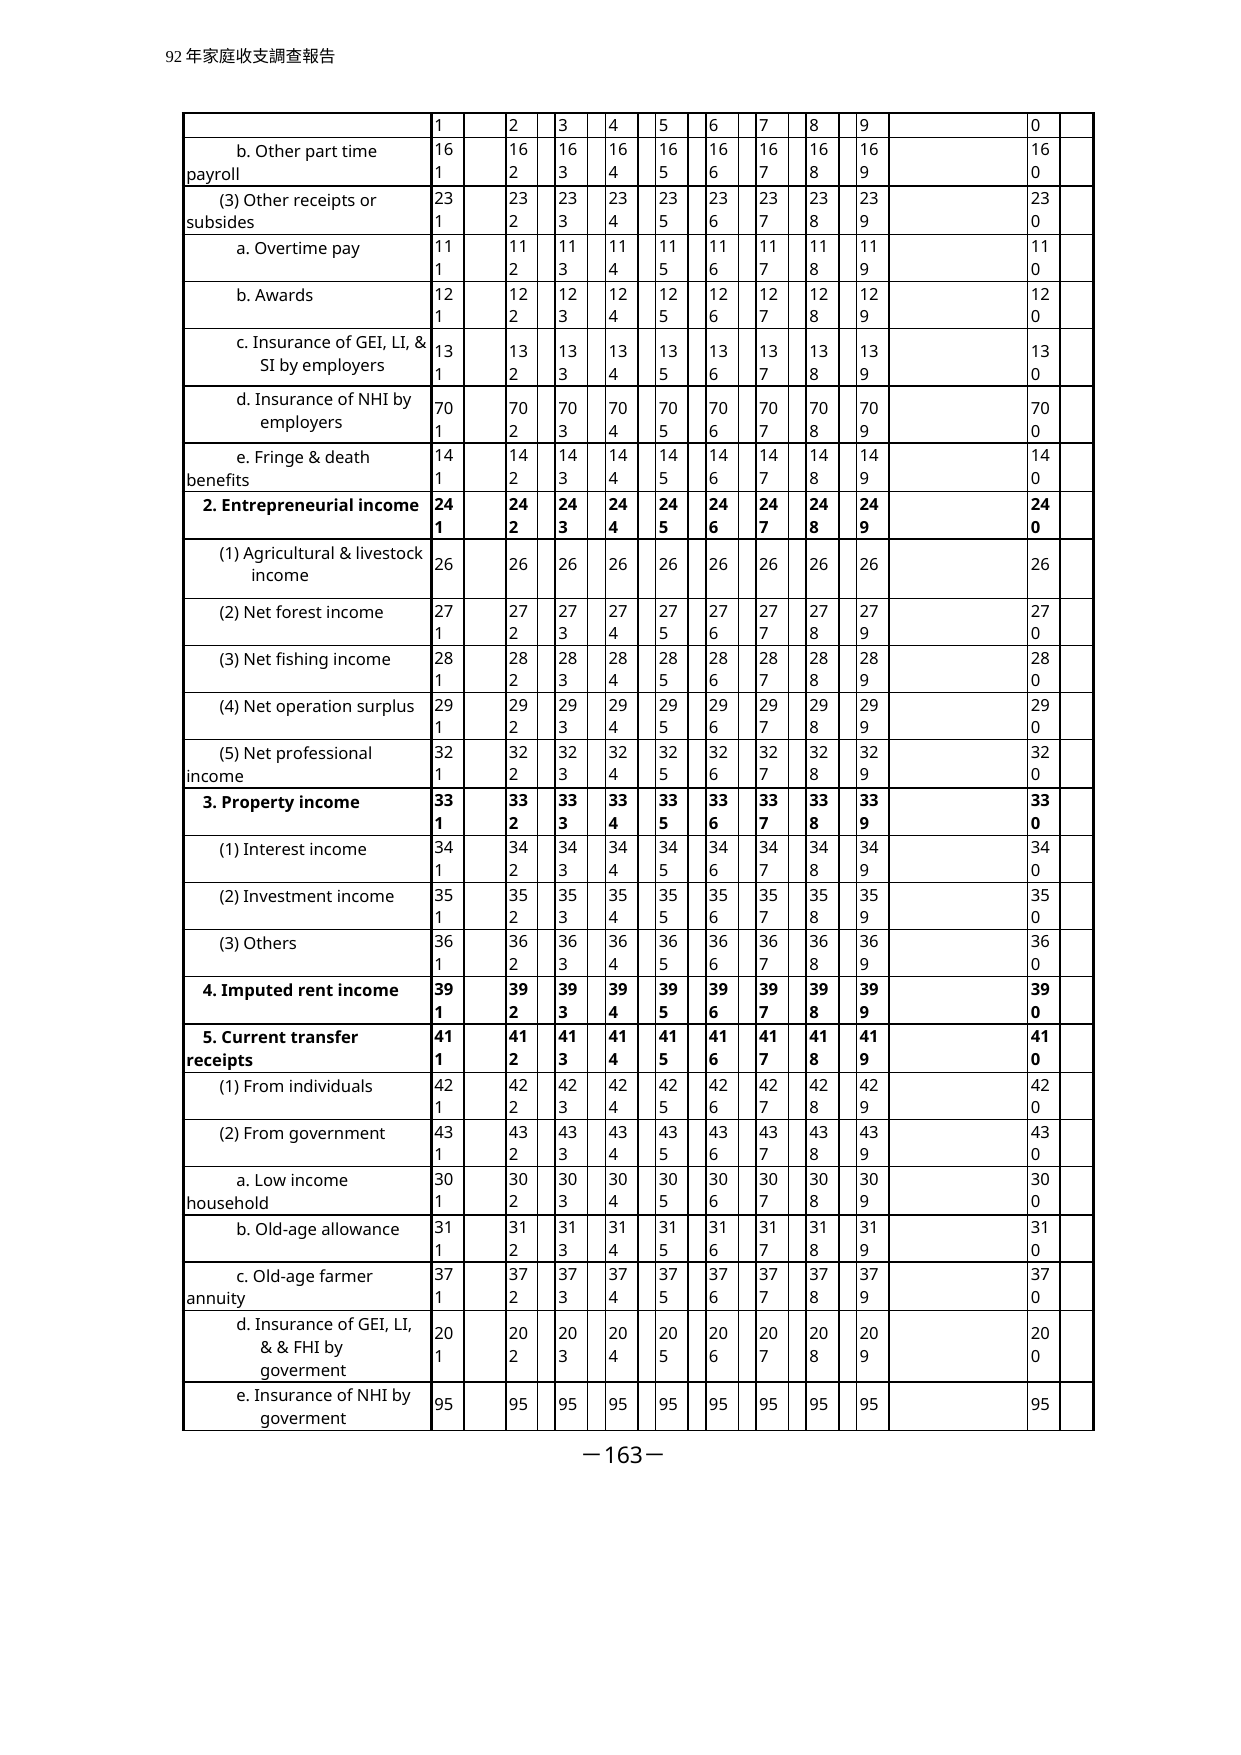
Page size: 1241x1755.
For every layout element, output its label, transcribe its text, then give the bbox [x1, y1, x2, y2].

table_cell 336 [707, 789, 738, 834]
table_cell 6 [707, 114, 738, 136]
table_cell 95 [433, 1383, 463, 1429]
table_cell [588, 693, 605, 739]
table_cell 396 [707, 977, 738, 1023]
table_cell 95 [757, 1383, 788, 1429]
table_cell [739, 1073, 755, 1119]
table_cell 294 [606, 693, 637, 739]
table_cell 390 [1028, 977, 1059, 1023]
table_cell 117 [757, 235, 788, 281]
table_cell [1061, 1216, 1092, 1261]
table_cell [890, 1263, 1027, 1310]
table_cell [689, 599, 705, 645]
table_cell 297 [757, 693, 788, 739]
table_cell (1) Interest income [185, 836, 430, 882]
table_cell [890, 387, 1027, 442]
table_cell [789, 540, 805, 598]
table_cell [689, 977, 705, 1023]
table_cell 279 [857, 599, 888, 645]
table_cell [840, 1073, 856, 1119]
table_cell 169 [857, 138, 888, 185]
table_cell [538, 187, 554, 233]
table_cell 392 [507, 977, 537, 1023]
table_cell [840, 599, 856, 645]
table_cell 129 [857, 282, 888, 327]
table_cell 95 [1028, 1383, 1059, 1429]
table_cell [538, 599, 554, 645]
table_cell [840, 444, 856, 491]
table_cell 309 [857, 1167, 888, 1214]
table_cell 302 [507, 1167, 537, 1214]
table_cell 280 [1028, 646, 1059, 692]
table_cell 237 [757, 187, 788, 233]
table_cell [890, 1120, 1027, 1166]
table_cell [689, 329, 705, 385]
table_cell 704 [606, 387, 637, 442]
table_cell [639, 138, 655, 185]
table_cell 242 [507, 492, 537, 538]
table_cell (3) Other receipts or subsides [185, 187, 430, 233]
table_cell 277 [757, 599, 788, 645]
table_cell 709 [857, 387, 888, 442]
table_cell 362 [507, 930, 537, 976]
table_cell [840, 789, 856, 834]
table_cell [588, 599, 605, 645]
table_cell 366 [707, 930, 738, 976]
table_cell 95 [507, 1383, 537, 1429]
table_cell [538, 1120, 554, 1166]
table_cell 145 [656, 444, 687, 491]
table_cell d. Insurance of NHI by employers [185, 387, 430, 442]
table_cell 127 [757, 282, 788, 327]
table_cell [1061, 1073, 1092, 1119]
table_cell [739, 883, 755, 928]
table_cell 265 [656, 540, 687, 598]
table_cell [689, 444, 705, 491]
table_cell 398 [807, 977, 838, 1023]
table_cell [890, 693, 1027, 739]
table_cell [639, 187, 655, 233]
table_cell 310 [1028, 1216, 1059, 1261]
table_cell 114 [606, 235, 637, 281]
table_cell 95 [556, 1383, 587, 1429]
table_cell 261 [433, 540, 463, 598]
table_cell [789, 387, 805, 442]
table_cell 264 [606, 540, 637, 598]
table_cell [185, 114, 430, 136]
table_cell 379 [857, 1263, 888, 1310]
table_cell [689, 1216, 705, 1261]
table_cell 161 [433, 138, 463, 185]
table_cell 339 [857, 789, 888, 834]
table_cell [639, 1311, 655, 1381]
table_cell [639, 789, 655, 834]
table_cell [465, 1383, 505, 1429]
table_cell 137 [757, 329, 788, 385]
table_cell [465, 693, 505, 739]
table_cell 3 [556, 114, 587, 136]
table_cell 394 [606, 977, 637, 1023]
table_cell (2) Investment income [185, 883, 430, 928]
table_cell 204 [606, 1311, 637, 1381]
table_cell [789, 1263, 805, 1310]
table_cell [689, 646, 705, 692]
table_cell [538, 1263, 554, 1310]
table_cell [538, 977, 554, 1023]
table_cell 313 [556, 1216, 587, 1261]
table_cell 4. Imputed rent income [185, 977, 430, 1023]
table_cell [739, 1167, 755, 1214]
table_cell 334 [606, 789, 637, 834]
table_cell 295 [656, 693, 687, 739]
table_cell [588, 492, 605, 538]
table_cell 266 [707, 540, 738, 598]
table_cell 270 [1028, 599, 1059, 645]
table_cell [890, 646, 1027, 692]
table_cell [1061, 789, 1092, 834]
table_cell 5 [656, 114, 687, 136]
table_cell 335 [656, 789, 687, 834]
table_cell [588, 1025, 605, 1072]
table_cell [465, 1263, 505, 1310]
table_cell [689, 883, 705, 928]
table_cell [840, 1311, 856, 1381]
table_cell 412 [507, 1025, 537, 1072]
table_cell [739, 187, 755, 233]
table_cell 372 [507, 1263, 537, 1310]
table_cell [465, 930, 505, 976]
table_cell [789, 740, 805, 787]
table_cell [890, 930, 1027, 976]
table_cell 163 [556, 138, 587, 185]
table_cell 419 [857, 1025, 888, 1072]
table_cell [739, 492, 755, 538]
table_cell [840, 883, 856, 928]
table_cell [689, 138, 705, 185]
table_cell 431 [433, 1120, 463, 1166]
table_cell [588, 540, 605, 598]
table_cell 268 [807, 540, 838, 598]
table_cell [1061, 693, 1092, 739]
table_cell 432 [507, 1120, 537, 1166]
table_cell [465, 138, 505, 185]
table_cell 111 [433, 235, 463, 281]
table_cell [465, 492, 505, 538]
table_cell [689, 836, 705, 882]
table_cell [890, 1216, 1027, 1261]
table_cell 238 [807, 187, 838, 233]
table_cell [789, 646, 805, 692]
table_cell [538, 836, 554, 882]
table_cell [789, 883, 805, 928]
table_cell 231 [433, 187, 463, 233]
table_cell 430 [1028, 1120, 1059, 1166]
table_cell 370 [1028, 1263, 1059, 1310]
table_cell 203 [556, 1311, 587, 1381]
table_cell 119 [857, 235, 888, 281]
table_cell 121 [433, 282, 463, 327]
table_cell [840, 282, 856, 327]
table_cell a. Low income household [185, 1167, 430, 1214]
table_cell 95 [807, 1383, 838, 1429]
table_cell 425 [656, 1073, 687, 1119]
table_cell 236 [707, 187, 738, 233]
table_cell [840, 977, 856, 1023]
table_cell 706 [707, 387, 738, 442]
table_cell 415 [656, 1025, 687, 1072]
table_cell (4) Net operation surplus [185, 693, 430, 739]
table_cell [1061, 138, 1092, 185]
table_cell 263 [556, 540, 587, 598]
table_cell [538, 693, 554, 739]
table_cell 348 [807, 836, 838, 882]
table_cell [538, 1216, 554, 1261]
table_cell [890, 540, 1027, 598]
table_cell [588, 138, 605, 185]
table_cell 316 [707, 1216, 738, 1261]
table_cell [789, 187, 805, 233]
table_cell [465, 187, 505, 233]
table_cell 135 [656, 329, 687, 385]
table_cell 331 [433, 789, 463, 834]
table_cell [588, 1311, 605, 1381]
table_cell 202 [507, 1311, 537, 1381]
table_cell 395 [656, 977, 687, 1023]
table_cell 373 [556, 1263, 587, 1310]
table_cell 234 [606, 187, 637, 233]
table_cell 322 [507, 740, 537, 787]
table_cell 344 [606, 836, 637, 882]
table_cell 410 [1028, 1025, 1059, 1072]
table_cell 168 [807, 138, 838, 185]
table_cell [465, 883, 505, 928]
table_cell 325 [656, 740, 687, 787]
table_cell [789, 1120, 805, 1166]
table_cell [1061, 235, 1092, 281]
table_cell [789, 138, 805, 185]
table_cell [538, 282, 554, 327]
table_cell [538, 1025, 554, 1072]
table_cell [789, 1073, 805, 1119]
table_cell [538, 329, 554, 385]
table_cell [538, 646, 554, 692]
table_cell 364 [606, 930, 637, 976]
table_cell [538, 235, 554, 281]
table_cell [588, 836, 605, 882]
table_cell 126 [707, 282, 738, 327]
table_cell [739, 977, 755, 1023]
table_cell [588, 1216, 605, 1261]
table_cell [538, 114, 554, 136]
table_cell [1061, 1120, 1092, 1166]
table_cell [639, 646, 655, 692]
table_cell [465, 329, 505, 385]
table_cell 332 [507, 789, 537, 834]
table_cell 301 [433, 1167, 463, 1214]
table_cell [639, 930, 655, 976]
table_cell 246 [707, 492, 738, 538]
table_cell [588, 1120, 605, 1166]
table_cell [890, 1073, 1027, 1119]
table_cell [538, 930, 554, 976]
table_cell 337 [757, 789, 788, 834]
table_cell [840, 540, 856, 598]
table_cell [538, 740, 554, 787]
table_cell [639, 1383, 655, 1429]
table_cell 232 [507, 187, 537, 233]
table_cell 355 [656, 883, 687, 928]
table_cell [1061, 836, 1092, 882]
table_cell c. Insurance of GEI, LI, & SI by employers [185, 329, 430, 385]
table_cell [739, 1120, 755, 1166]
table_cell [840, 1263, 856, 1310]
table_cell [588, 329, 605, 385]
table_cell [538, 387, 554, 442]
table_cell [588, 1383, 605, 1429]
table_cell [639, 235, 655, 281]
table_cell [1061, 1025, 1092, 1072]
table_cell [890, 883, 1027, 928]
table_cell 298 [807, 693, 838, 739]
table_cell 291 [433, 693, 463, 739]
table_cell 368 [807, 930, 838, 976]
table_cell 289 [857, 646, 888, 692]
table_cell [840, 740, 856, 787]
table_cell [689, 1167, 705, 1214]
table_cell 414 [606, 1025, 637, 1072]
table_cell 323 [556, 740, 587, 787]
table_cell 243 [556, 492, 587, 538]
table_cell 1 [433, 114, 463, 136]
table_cell [465, 1025, 505, 1072]
table_cell 701 [433, 387, 463, 442]
table_cell [789, 492, 805, 538]
table_cell 241 [433, 492, 463, 538]
table_cell [840, 235, 856, 281]
table_cell [689, 789, 705, 834]
table_cell 95 [707, 1383, 738, 1429]
table_cell 338 [807, 789, 838, 834]
table_cell 272 [507, 599, 537, 645]
table_cell [789, 235, 805, 281]
table_cell 393 [556, 977, 587, 1023]
table_cell 281 [433, 646, 463, 692]
table_cell 230 [1028, 187, 1059, 233]
table_cell 308 [807, 1167, 838, 1214]
table_cell c. Old-age farmer annuity [185, 1263, 430, 1310]
table_cell [639, 444, 655, 491]
table_cell [739, 1216, 755, 1261]
table_cell 428 [807, 1073, 838, 1119]
table_cell 358 [807, 883, 838, 928]
table_cell [588, 114, 605, 136]
table_cell 160 [1028, 138, 1059, 185]
table_cell b. Other part time payroll [185, 138, 430, 185]
table_cell [639, 883, 655, 928]
table_cell [588, 883, 605, 928]
table_cell [739, 138, 755, 185]
table_cell 209 [857, 1311, 888, 1381]
table_cell 207 [757, 1311, 788, 1381]
table_cell [890, 789, 1027, 834]
table_cell 248 [807, 492, 838, 538]
table_cell 292 [507, 693, 537, 739]
table_cell [689, 930, 705, 976]
table_cell 148 [807, 444, 838, 491]
table_cell [689, 740, 705, 787]
table_cell [739, 1025, 755, 1072]
table_cell 149 [857, 444, 888, 491]
table_cell [840, 693, 856, 739]
table_cell [639, 114, 655, 136]
table_cell 133 [556, 329, 587, 385]
table_cell [739, 1383, 755, 1429]
table_cell 130 [1028, 329, 1059, 385]
table_cell [789, 977, 805, 1023]
table_cell 208 [807, 1311, 838, 1381]
table_cell 417 [757, 1025, 788, 1072]
table_cell [465, 789, 505, 834]
table_cell 165 [656, 138, 687, 185]
table_cell 399 [857, 977, 888, 1023]
table_cell 166 [707, 138, 738, 185]
table_cell [689, 1383, 705, 1429]
table_cell [1061, 977, 1092, 1023]
table_cell 374 [606, 1263, 637, 1310]
table_cell 343 [556, 836, 587, 882]
table_cell [789, 693, 805, 739]
table_cell 239 [857, 187, 888, 233]
table_cell 436 [707, 1120, 738, 1166]
table_cell [465, 444, 505, 491]
table_cell (3) Net fishing income [185, 646, 430, 692]
table_cell [639, 1120, 655, 1166]
table_cell [639, 492, 655, 538]
table_cell [588, 740, 605, 787]
table_cell 138 [807, 329, 838, 385]
table_cell 434 [606, 1120, 637, 1166]
table_cell [689, 1025, 705, 1072]
table_cell 304 [606, 1167, 637, 1214]
table_cell [465, 1311, 505, 1381]
table_cell [639, 282, 655, 327]
table_cell [890, 836, 1027, 882]
table_cell [739, 1263, 755, 1310]
table_cell 347 [757, 836, 788, 882]
table_cell 418 [807, 1025, 838, 1072]
table_cell [538, 1383, 554, 1429]
table_cell (2) Net forest income [185, 599, 430, 645]
table_cell [639, 387, 655, 442]
table_cell 134 [606, 329, 637, 385]
table_cell [840, 329, 856, 385]
table_cell [890, 187, 1027, 233]
table_cell 122 [507, 282, 537, 327]
table_cell 320 [1028, 740, 1059, 787]
table_cell 314 [606, 1216, 637, 1261]
table_cell 95 [656, 1383, 687, 1429]
table_cell [465, 282, 505, 327]
table_cell 0 [1028, 114, 1059, 136]
table_cell [689, 1263, 705, 1310]
table_cell [1061, 187, 1092, 233]
table_cell [639, 1025, 655, 1072]
table_cell [789, 114, 805, 136]
table_cell [1061, 329, 1092, 385]
table_cell 435 [656, 1120, 687, 1166]
table_cell 205 [656, 1311, 687, 1381]
table_cell [588, 444, 605, 491]
table_cell 345 [656, 836, 687, 882]
table_cell 235 [656, 187, 687, 233]
table_cell 299 [857, 693, 888, 739]
table_cell [789, 599, 805, 645]
table_cell 363 [556, 930, 587, 976]
table_cell [588, 187, 605, 233]
table_cell [465, 977, 505, 1023]
table_cell 9 [857, 114, 888, 136]
table_cell [890, 492, 1027, 538]
table_cell [639, 977, 655, 1023]
table_cell 296 [707, 693, 738, 739]
table_cell [639, 740, 655, 787]
table_cell 123 [556, 282, 587, 327]
table_cell [840, 1120, 856, 1166]
table_cell 269 [857, 540, 888, 598]
table_cell 439 [857, 1120, 888, 1166]
table_cell d. Insurance of GEI, LI, & & FHI by goverment [185, 1311, 430, 1381]
table_cell 433 [556, 1120, 587, 1166]
table_cell 240 [1028, 492, 1059, 538]
table_cell [1061, 1383, 1092, 1429]
table_cell [739, 1311, 755, 1381]
table_cell 327 [757, 740, 788, 787]
table_cell [840, 646, 856, 692]
table_cell 262 [507, 540, 537, 598]
table_cell 284 [606, 646, 637, 692]
table_cell 300 [1028, 1167, 1059, 1214]
table_cell [840, 492, 856, 538]
table_cell [639, 329, 655, 385]
table_cell 290 [1028, 693, 1059, 739]
table_cell [739, 646, 755, 692]
table_cell [789, 444, 805, 491]
table_cell 340 [1028, 836, 1059, 882]
table_cell 424 [606, 1073, 637, 1119]
table_cell 287 [757, 646, 788, 692]
table_cell [689, 1073, 705, 1119]
table_cell (1) Agricultural & livestock income [185, 540, 430, 598]
table_cell [789, 329, 805, 385]
table_cell [639, 540, 655, 598]
table_cell [840, 1216, 856, 1261]
table_cell 7 [757, 114, 788, 136]
table_cell 273 [556, 599, 587, 645]
table_cell [1061, 883, 1092, 928]
table_cell 95 [857, 1383, 888, 1429]
table_cell b. Awards [185, 282, 430, 327]
table_cell [789, 836, 805, 882]
table_cell 132 [507, 329, 537, 385]
table_cell [1061, 114, 1092, 136]
table_cell 2. Entrepreneurial income [185, 492, 430, 538]
table_cell 422 [507, 1073, 537, 1119]
table_cell 167 [757, 138, 788, 185]
table_cell 260 [1028, 540, 1059, 598]
table_cell 423 [556, 1073, 587, 1119]
table_cell 233 [556, 187, 587, 233]
table_cell 330 [1028, 789, 1059, 834]
table_cell 244 [606, 492, 637, 538]
table_cell 4 [606, 114, 637, 136]
table_cell 378 [807, 1263, 838, 1310]
table_cell (2) From government [185, 1120, 430, 1166]
table_cell 140 [1028, 444, 1059, 491]
table_cell 346 [707, 836, 738, 882]
table_cell [789, 282, 805, 327]
table_cell 333 [556, 789, 587, 834]
table_cell 115 [656, 235, 687, 281]
table_cell [465, 114, 505, 136]
table_cell [739, 444, 755, 491]
table_cell [739, 930, 755, 976]
table_cell [739, 599, 755, 645]
table_cell [739, 387, 755, 442]
table_cell [890, 235, 1027, 281]
table_cell 312 [507, 1216, 537, 1261]
table_cell 411 [433, 1025, 463, 1072]
table_cell [739, 235, 755, 281]
table_cell [1061, 540, 1092, 598]
table_cell 326 [707, 740, 738, 787]
table_cell 274 [606, 599, 637, 645]
table_cell [890, 1025, 1027, 1072]
table_cell 353 [556, 883, 587, 928]
table_cell [588, 1263, 605, 1310]
table_cell 249 [857, 492, 888, 538]
table_cell [465, 540, 505, 598]
table_cell [588, 977, 605, 1023]
table_cell [465, 1120, 505, 1166]
table_cell 306 [707, 1167, 738, 1214]
table_cell 438 [807, 1120, 838, 1166]
table_cell [1061, 930, 1092, 976]
table_cell e. Fringe & death benefits [185, 444, 430, 491]
table_cell 397 [757, 977, 788, 1023]
table_cell a. Overtime pay [185, 235, 430, 281]
table_cell 116 [707, 235, 738, 281]
table_cell [840, 114, 856, 136]
table_cell 437 [757, 1120, 788, 1166]
table_cell [1061, 492, 1092, 538]
table_cell [588, 1167, 605, 1214]
table_cell [538, 540, 554, 598]
table_cell 357 [757, 883, 788, 928]
table_cell 427 [757, 1073, 788, 1119]
table_cell 247 [757, 492, 788, 538]
table_cell 317 [757, 1216, 788, 1261]
table_cell 286 [707, 646, 738, 692]
table_cell [1061, 387, 1092, 442]
table_cell [639, 836, 655, 882]
table_cell [840, 138, 856, 185]
table_cell [1061, 1167, 1092, 1214]
table_cell 426 [707, 1073, 738, 1119]
table_cell 356 [707, 883, 738, 928]
table_cell 324 [606, 740, 637, 787]
table_cell 271 [433, 599, 463, 645]
table_cell 413 [556, 1025, 587, 1072]
table_cell [465, 387, 505, 442]
table_cell [1061, 282, 1092, 327]
table_cell [538, 492, 554, 538]
table_cell 282 [507, 646, 537, 692]
table_cell [739, 740, 755, 787]
table_cell [890, 1311, 1027, 1381]
table_cell [465, 1167, 505, 1214]
table_cell b. Old-age allowance [185, 1216, 430, 1261]
table_cell [890, 977, 1027, 1023]
table_cell 707 [757, 387, 788, 442]
table_cell 315 [656, 1216, 687, 1261]
table_cell 367 [757, 930, 788, 976]
table_cell [739, 329, 755, 385]
table_cell [639, 1073, 655, 1119]
table_cell [789, 1383, 805, 1429]
table_cell 124 [606, 282, 637, 327]
table_cell 311 [433, 1216, 463, 1261]
table_cell 201 [433, 1311, 463, 1381]
table_cell [840, 836, 856, 882]
table_cell 139 [857, 329, 888, 385]
table_cell [890, 282, 1027, 327]
table_cell 110 [1028, 235, 1059, 281]
table_cell 361 [433, 930, 463, 976]
table_cell [739, 789, 755, 834]
table_cell 3. Property income [185, 789, 430, 834]
table_cell [639, 693, 655, 739]
table_cell e. Insurance of NHI by goverment [185, 1383, 430, 1429]
table_cell [890, 114, 1027, 136]
table_cell 376 [707, 1263, 738, 1310]
table_cell [840, 1025, 856, 1072]
table_cell [890, 1167, 1027, 1214]
table_cell 147 [757, 444, 788, 491]
table_cell 321 [433, 740, 463, 787]
table_cell 146 [707, 444, 738, 491]
table_cell [739, 114, 755, 136]
table_cell [538, 444, 554, 491]
table_cell [588, 282, 605, 327]
table_cell [789, 1311, 805, 1381]
table_cell 113 [556, 235, 587, 281]
table_cell [689, 387, 705, 442]
table_cell 352 [507, 883, 537, 928]
table_cell [639, 1263, 655, 1310]
table_cell 305 [656, 1167, 687, 1214]
table_cell [840, 387, 856, 442]
table_cell [538, 883, 554, 928]
table_cell 318 [807, 1216, 838, 1261]
table_cell 2 [507, 114, 537, 136]
table_cell 350 [1028, 883, 1059, 928]
table_cell 700 [1028, 387, 1059, 442]
table_cell 365 [656, 930, 687, 976]
table_cell [588, 930, 605, 976]
table_cell 141 [433, 444, 463, 491]
table_cell 5. Current transfer receipts [185, 1025, 430, 1072]
table_cell 288 [807, 646, 838, 692]
table_cell 429 [857, 1073, 888, 1119]
table_cell 369 [857, 930, 888, 976]
table_cell 136 [707, 329, 738, 385]
table_cell [689, 235, 705, 281]
table_cell 125 [656, 282, 687, 327]
table_cell [639, 1167, 655, 1214]
table_cell [465, 235, 505, 281]
table_cell 200 [1028, 1311, 1059, 1381]
table_cell [789, 1216, 805, 1261]
table_cell 285 [656, 646, 687, 692]
table_cell [689, 1120, 705, 1166]
table_cell [1061, 646, 1092, 692]
table_cell 120 [1028, 282, 1059, 327]
table_cell 8 [807, 114, 838, 136]
table_cell 416 [707, 1025, 738, 1072]
table_cell [739, 540, 755, 598]
table_cell [840, 1167, 856, 1214]
table_cell 708 [807, 387, 838, 442]
table_cell [840, 1383, 856, 1429]
table_cell 341 [433, 836, 463, 882]
table_cell [465, 740, 505, 787]
table_cell 276 [707, 599, 738, 645]
table_cell (5) Net professional income [185, 740, 430, 787]
table_cell 328 [807, 740, 838, 787]
table_cell [789, 1025, 805, 1072]
table_cell [739, 693, 755, 739]
table_cell 354 [606, 883, 637, 928]
table_cell 420 [1028, 1073, 1059, 1119]
table_cell 164 [606, 138, 637, 185]
table_cell [840, 187, 856, 233]
table_cell [689, 540, 705, 598]
table_cell [639, 599, 655, 645]
table_cell [538, 1073, 554, 1119]
table_cell 275 [656, 599, 687, 645]
table_cell 144 [606, 444, 637, 491]
table_cell 267 [757, 540, 788, 598]
table_cell 360 [1028, 930, 1059, 976]
table_cell 142 [507, 444, 537, 491]
table_cell [538, 1167, 554, 1214]
table_cell [538, 789, 554, 834]
table_cell [465, 1216, 505, 1261]
table_cell [890, 599, 1027, 645]
table_cell [588, 387, 605, 442]
table_cell [689, 282, 705, 327]
table_cell 703 [556, 387, 587, 442]
table_cell [1061, 1311, 1092, 1381]
table_cell 131 [433, 329, 463, 385]
table_cell 278 [807, 599, 838, 645]
table_cell 128 [807, 282, 838, 327]
table_cell [588, 1073, 605, 1119]
table_cell [689, 693, 705, 739]
table_cell 351 [433, 883, 463, 928]
table_cell 377 [757, 1263, 788, 1310]
table_cell 206 [707, 1311, 738, 1381]
table_cell [465, 836, 505, 882]
table_cell 95 [606, 1383, 637, 1429]
table_cell [739, 282, 755, 327]
table_cell [1061, 444, 1092, 491]
table_cell [890, 138, 1027, 185]
table_cell [639, 1216, 655, 1261]
table_cell [538, 138, 554, 185]
table_cell 421 [433, 1073, 463, 1119]
table_cell 118 [807, 235, 838, 281]
table_cell 283 [556, 646, 587, 692]
table_cell [689, 492, 705, 538]
table_cell 359 [857, 883, 888, 928]
table_cell [465, 646, 505, 692]
table_cell [588, 646, 605, 692]
table_cell [890, 740, 1027, 787]
table_cell 319 [857, 1216, 888, 1261]
table_cell [890, 329, 1027, 385]
table_cell [465, 1073, 505, 1119]
table_cell [890, 1383, 1027, 1429]
table_cell 705 [656, 387, 687, 442]
table_cell [689, 1311, 705, 1381]
table_cell 162 [507, 138, 537, 185]
table_cell [689, 187, 705, 233]
table_cell [465, 599, 505, 645]
table_cell (3) Others [185, 930, 430, 976]
table_cell 342 [507, 836, 537, 882]
table_cell 245 [656, 492, 687, 538]
table_cell [1061, 1263, 1092, 1310]
table_cell 303 [556, 1167, 587, 1214]
table_cell [689, 114, 705, 136]
table_cell 349 [857, 836, 888, 882]
table_cell [789, 930, 805, 976]
table_cell 112 [507, 235, 537, 281]
table_cell 371 [433, 1263, 463, 1310]
table_cell 143 [556, 444, 587, 491]
table_cell [789, 1167, 805, 1214]
table_cell 329 [857, 740, 888, 787]
table_cell [588, 235, 605, 281]
table_cell [739, 836, 755, 882]
table_cell [1061, 599, 1092, 645]
table_cell [840, 930, 856, 976]
table_cell 391 [433, 977, 463, 1023]
table_cell 307 [757, 1167, 788, 1214]
table_cell [1061, 740, 1092, 787]
table_cell [538, 1311, 554, 1381]
table_cell [890, 444, 1027, 491]
table_cell 702 [507, 387, 537, 442]
table_cell 375 [656, 1263, 687, 1310]
table_cell [789, 789, 805, 834]
table_cell 293 [556, 693, 587, 739]
table_cell [588, 789, 605, 834]
table_cell (1) From individuals [185, 1073, 430, 1119]
